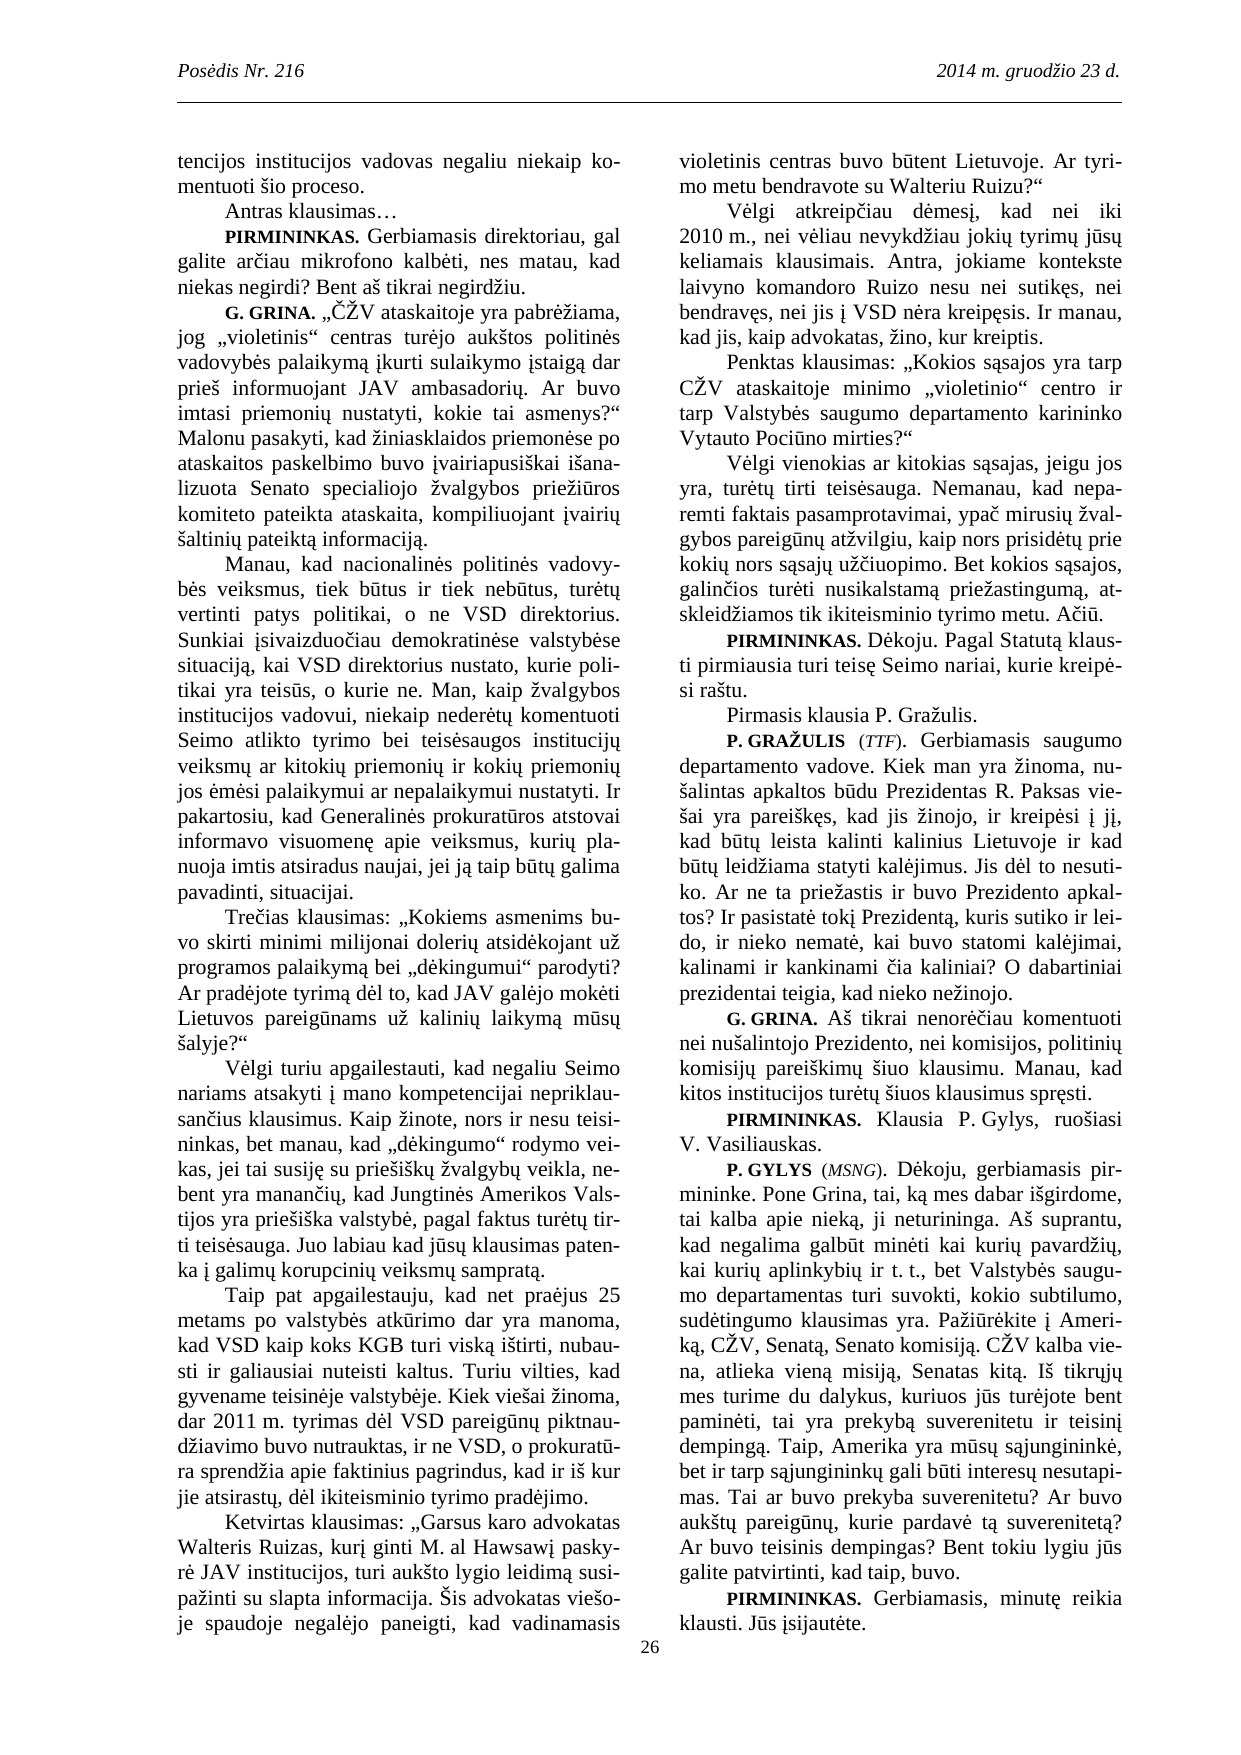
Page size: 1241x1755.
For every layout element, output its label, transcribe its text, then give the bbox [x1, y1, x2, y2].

text G. GRINA. „ČŽV ata­skai­to­je yra pa­brė­žia­ma, jog „vio­le­ti­nis“ cen­tras tu­rė­jo aukš­tos po­li­ti­nės va­do­vy­bės pa­lai­ky­mą įkur­ti su­lai­ky­mo įstai­gą dar prieš in­for­muo­jant JAV am­ba­sa­do­rių. Ar bu­vo im­ta­si prie­mo­nių nu­sta­ty­ti, ko­kie tai as­me­nys?“ Ma­lo­nu pa­sa­ky­ti, kad ži­niask­lai­dos prie­mo­nė­se po ata­skai­tos pa­skel­bi­mo bu­vo įvai­ria­pu­siš­kai iš­ana­li­zuo­ta Se­na­to spe­cia­lio­jo žval­gy­bos prie­žiū­ros ko­mi­te­to pa­teik­ta ata­skai­ta, kom­pi­liuo­jant įvai­rių šal­ti­nių pa­teik­tą in­for­ma­ci­ją. [177, 299, 620, 551]
text Vėl­gi tu­riu ap­gai­les­tau­ti, kad ne­ga­liu Sei­mo na­riams at­sa­ky­ti į ma­no kom­pe­ten­ci­jai ne­pri­klau­san­čius klau­si­mus. Kaip ži­no­te, nors ir ne­su tei­si­nin­kas, bet ma­nau, kad „dė­kin­gu­mo“ ro­dy­mo vei­kas, jei tai su­si­ję su prie­šiš­kų žval­gy­bų veik­la, ne­bent yra ma­nan­čių, kad Jung­ti­nės Ame­ri­kos Vals­ti­jos yra prie­šiš­ka vals­ty­bė, pa­gal fak­tus tu­rė­tų tir­ti tei­sė­sau­ga. Juo la­biau kad jū­sų klau­si­mas pa­ten­ka į ga­li­mų ko­rup­ci­nių veiks­mų sam­pra­tą. [177, 1055, 620, 1282]
text Vėl­gi at­kreip­čiau dė­me­sį, kad nei iki 2010 m., nei vė­liau ne­vyk­džiau jo­kių ty­ri­mų jū­sų ke­lia­mais klau­si­mais. An­tra, jo­kia­me kon­teks­te lai­vy­no ko­man­do­ro Rui­zo ne­su nei su­ti­kęs, nei ben­dra­vęs, nei jis į VSD nė­ra krei­pę­sis. Ir ma­nau, kad jis, kaip ad­vo­ka­tas, ži­no, kur kreip­tis. [679, 198, 1122, 349]
text PIRMININKAS. Ger­bia­ma­sis di­rek­to­riau, gal ga­li­te ar­čiau mik­ro­fo­no kal­bė­ti, nes ma­tau, kad nie­kas ne­gir­di? Bent aš tik­rai ne­gir­džiu. [177, 223, 620, 299]
text Tre­čias klau­si­mas: „Ko­kiems as­me­nims bu­vo skir­ti mi­ni­mi mi­li­jo­nai do­le­rių at­si­dė­ko­jant už pro­gra­mos pa­lai­ky­mą bei „dė­kin­gu­mui“ pa­ro­dy­ti? Ar pra­dė­jo­te ty­ri­mą dėl to, kad JAV ga­lė­jo mo­kė­ti Lie­tu­vos pa­rei­gū­nams už ka­li­nių lai­ky­mą mū­sų ša­ly­je?“ [177, 904, 620, 1055]
text Vėl­gi vie­no­kias ar ki­to­kias są­sa­jas, jei­gu jos yra, tu­rė­tų tir­ti tei­sė­sau­ga. Ne­ma­nau, kad ne­pa­rem­ti fak­tais pa­sam­pro­ta­vi­mai, ypač mi­ru­sių žval­gy­bos pa­rei­gū­nų at­žvil­giu, kaip nors pri­si­dė­tų prie ko­kių nors są­sa­jų už­čiuo­pi­mo. Bet ko­kios są­sa­jos, ga­lin­čios tu­rė­ti nu­si­kals­ta­mą prie­žas­tin­gu­mą, at­sklei­džia­mos tik iki­teis­mi­nio ty­ri­mo me­tu. Ačiū. [679, 450, 1122, 627]
text Ket­vir­tas klau­si­mas: „Gar­sus ka­ro ad­vo­ka­tas Wal­te­ris Rui­zas, ku­rį gin­ti M. al Haw­sa­wį pa­sky­rė JAV ins­ti­tu­ci­jos, tu­ri aukš­to ly­gio lei­di­mą su­si­pa­žin­ti su slap­ta in­for­ma­ci­ja. Šis ad­vo­ka­tas vie­šo­je spau­do­je ne­ga­lė­jo pa­neig­ti, kad va­di­na­ma­sis [177, 1509, 620, 1635]
text ten­ci­jos ins­ti­tu­ci­jos va­do­vas ne­ga­liu nie­kaip ko­men­tuo­ti šio pro­ce­so. [177, 148, 620, 198]
text Ma­nau, kad na­cio­na­li­nės po­li­ti­nės va­do­vy­bės veiks­mus, tiek bū­tus ir tiek ne­bū­tus, tu­rė­tų ver­tin­ti pa­tys po­li­ti­kai, o ne VSD di­rek­to­rius. Sun­kiai įsi­vaiz­duo­čiau de­mo­kra­tinėse vals­ty­bė­se si­tu­a­ci­ją, kai VSD di­rek­to­rius nu­sta­to, ku­rie po­li­ti­kai yra tei­sūs, o ku­rie ne. Man, kaip žval­gy­bos ins­ti­tu­ci­jos va­do­vui, nie­kaip ne­de­rė­tų ko­men­tuo­ti Sei­mo at­lik­to ty­ri­mo bei tei­sė­sau­gos ins­ti­tu­ci­jų veiks­mų ar ki­to­kių prie­mo­nių ir ko­kių prie­mo­nių jos ėmė­si pa­lai­ky­mui ar ne­pa­lai­ky­mui nu­sta­ty­ti. Ir pa­kar­to­siu, kad Ge­ne­ra­li­nės pro­ku­ra­tū­ros at­sto­vai in­for­ma­vo vi­suo­me­nę apie veiks­mus, ku­rių pla­nuo­ja im­tis at­si­ra­dus nau­jai, jei ją taip bū­tų ga­li­ma pa­va­din­ti, si­tu­a­ci­jai. [177, 551, 620, 904]
text vio­le­ti­nis cen­tras bu­vo bū­tent Lie­tu­vo­je. Ar ty­ri­mo me­tu ben­dra­vo­te su Wal­te­riu Rui­zu?“ [679, 148, 1122, 198]
text Ant­ras klau­si­mas… [177, 198, 620, 223]
text Taip pat ap­gai­les­tau­ju, kad net pra­ėjus 25 me­tams po vals­ty­bės at­kū­ri­mo dar yra ma­no­ma, kad VSD kaip koks KGB tu­ri vis­ką iš­tir­ti, nu­bau­sti ir ga­liau­siai nu­teis­ti kal­tus. Tu­riu vil­ties, kad gy­ve­na­me tei­si­nė­je vals­ty­bė­je. Kiek vie­šai ži­no­ma, dar 2011 m. ty­ri­mas dėl VSD pa­rei­gū­nų pik­t­nau­džia­vi­mo bu­vo nu­trauk­tas, ir ne VSD, o pro­ku­ra­tū­ra spren­džia apie fak­ti­nius pa­grin­dus, kad ir iš kur jie at­si­ras­tų, dėl iki­teis­mi­nio ty­ri­mo pra­dė­ji­mo. [177, 1282, 620, 1509]
text P. GYLYS (MSNG). Dė­ko­ju, ger­bia­ma­sis pir­mi­nin­ke. Po­ne Gri­na, tai, ką mes da­bar iš­gir­do­me, tai kal­ba apie nie­ką, ji ne­tu­ri­nin­ga. Aš su­pran­tu, kad ne­ga­li­ma gal­būt mi­nė­ti kai ku­rių pa­var­džių, kai ku­rių ap­lin­ky­bių ir t. t., bet Vals­ty­bės sau­gu­mo de­par­ta­men­tas tu­ri su­vok­ti, ko­kio sub­ti­lu­mo, su­dė­tin­gu­mo klau­si­mas yra. Pa­žiū­rė­ki­te į Ame­ri­ką, CŽV, Se­na­tą, Se­na­to ko­mi­si­ją. CŽV kal­ba vie­na, at­lie­ka vie­ną mi­si­ją, Se­na­tas ki­tą. Iš tik­rų­jų mes tu­ri­me du da­ly­kus, ku­riuos jūs tu­rė­jo­te bent pa­mi­nė­ti, tai yra pre­ky­bą su­ve­re­ni­te­tu ir tei­si­nį dem­pin­gą. Taip, Ame­ri­ka yra mū­sų są­jun­gi­nin­kė, bet ir tarp są­jun­gi­nin­kų ga­li bū­ti in­te­re­sų ne­su­ta­pi­mas. Tai ar bu­vo pre­ky­ba su­ve­re­ni­te­tu? Ar bu­vo aukš­tų pa­rei­gū­nų, ku­rie par­da­vė tą su­ve­re­ni­te­tą? Ar bu­vo tei­si­nis dem­pin­gas? Bent to­kiu ly­giu jūs ga­li­te pa­tvir­tin­ti, kad taip, bu­vo. [679, 1156, 1122, 1584]
text PIRMININKAS. Ger­bia­ma­sis, mi­nu­tę rei­kia klaus­ti. Jūs įsi­jau­tė­te. [679, 1584, 1122, 1635]
text Penk­tas klau­si­mas: „Ko­kios są­sa­jos yra tarp CŽV ata­skai­to­je mi­ni­mo „vio­le­ti­nio“ cen­tro ir tarp Vals­ty­bės sau­gu­mo de­par­ta­men­to ka­ri­nin­ko Vy­tau­to Po­ciū­no mir­ties?“ [679, 349, 1122, 450]
text PIRMININKAS. Dė­ko­ju. Pa­gal Sta­tu­tą klaus­ti pir­miau­sia tu­ri tei­sę Sei­mo na­riai, ku­rie krei­pė­si raš­tu. [679, 627, 1122, 702]
text Pir­ma­sis klau­sia P. Gra­žu­lis. [679, 702, 1122, 727]
text P. GRAŽULIS (TTF). Ger­bia­ma­sis sau­gu­mo de­par­ta­men­to va­do­ve. Kiek man yra ži­no­ma, nu­ša­lin­tas ap­kal­tos bū­du Pre­zi­den­tas R. Pa­ksas vie­šai yra pa­reiš­kęs, kad jis ži­no­jo, ir krei­pė­si į jį, kad bū­tų leis­ta ka­lin­ti ka­li­nius Lie­tu­vo­je ir kad bū­tų lei­džia­ma sta­ty­ti ka­lė­ji­mus. Jis dėl to ne­su­ti­ko. Ar ne ta prie­žas­tis ir bu­vo Pre­zi­den­to ap­kal­tos? Ir pa­si­sta­tė to­kį Pre­zi­den­tą, ku­ris su­ti­ko ir lei­do, ir nie­ko ne­ma­tė, kai bu­vo sta­to­mi ka­lė­ji­mai, ka­li­na­mi ir kan­ki­na­mi čia ka­li­niai? O da­bar­ti­niai pre­zi­den­tai tei­gia, kad nie­ko ne­ži­no­jo. [679, 727, 1122, 1005]
text PIRMININKAS. Klau­sia P. Gy­lys, ruo­šia­si V. Va­si­liaus­kas. [679, 1106, 1122, 1156]
text G. GRINA. Aš tik­rai ne­no­rė­čiau ko­men­tuo­ti nei nu­ša­lin­to­jo Pre­zi­den­to, nei ko­mi­si­jos, po­li­ti­nių ko­mi­si­jų pa­reiš­ki­mų šiuo klau­si­mu. Ma­nau, kad ki­tos ins­ti­tu­ci­jos tu­rė­tų šiuos klau­si­mus spręs­ti. [679, 1005, 1122, 1106]
